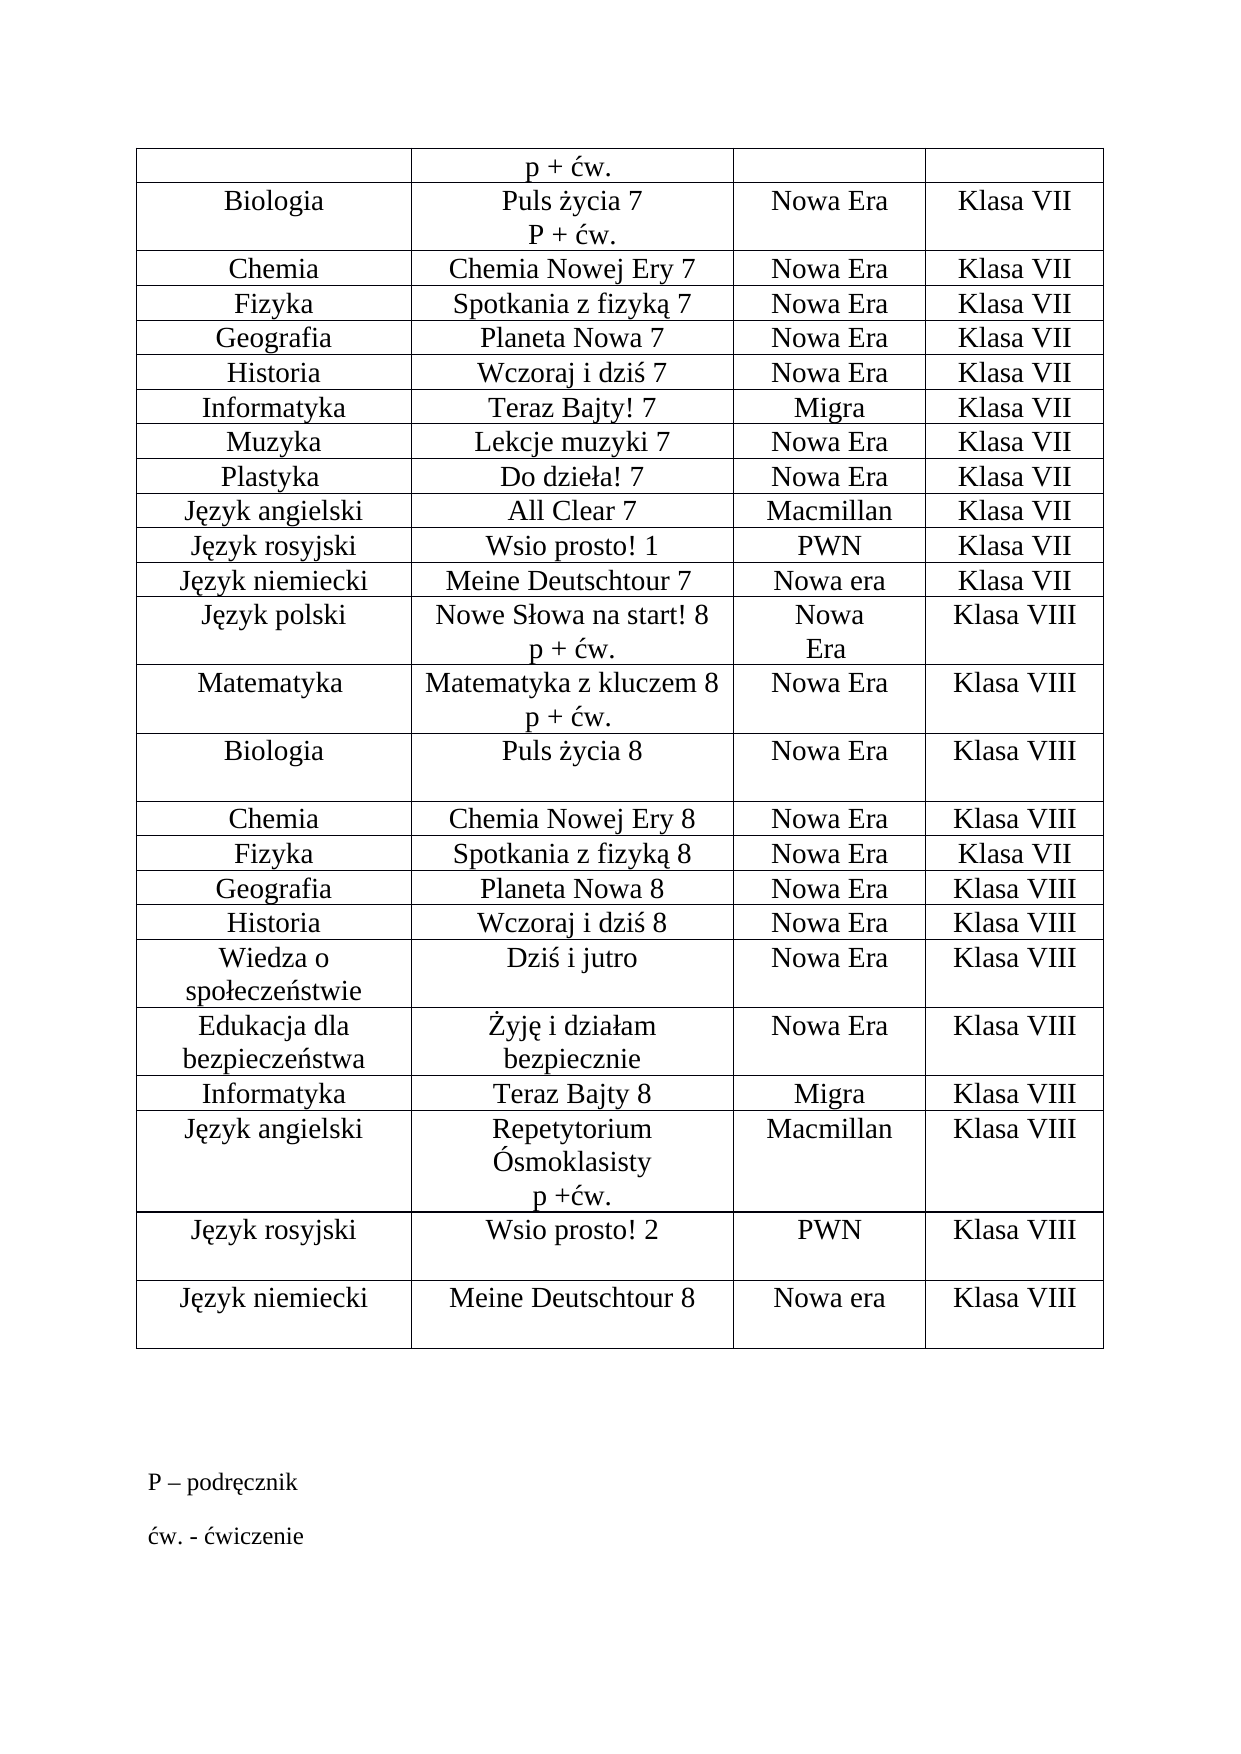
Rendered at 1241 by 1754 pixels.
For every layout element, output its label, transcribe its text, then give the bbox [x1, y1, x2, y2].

table_cell Nowa era [734, 563, 925, 596]
table_cell Nowa Era [734, 424, 925, 458]
table_cell Klasa VII [926, 424, 1103, 458]
table_cell Klasa VIII [926, 905, 1103, 939]
table_cell Planeta Nowa 7 [412, 321, 733, 354]
table_cell Język angielski [137, 1111, 411, 1211]
table_cell Klasa VII [926, 286, 1103, 319]
table_cell Fizyka [137, 286, 411, 319]
table_cell Nowa Era [734, 355, 925, 389]
table_cell Klasa VIII [926, 871, 1103, 904]
text P – podręcznik [148, 1467, 1093, 1496]
table_cell Nowa Era [734, 459, 925, 492]
table_cell Klasa VIII [926, 1008, 1103, 1075]
table_cell Puls życia 7 P + ćw. [412, 183, 733, 250]
table_cell Język rosyjski [137, 528, 411, 562]
table_cell Nowa era [734, 1281, 925, 1348]
table_cell Klasa VII [926, 390, 1103, 423]
table_cell Macmillan [734, 1111, 925, 1211]
table_cell p + ćw. [412, 149, 733, 182]
table_cell Chemia [137, 802, 411, 835]
table_cell Język niemiecki [137, 1281, 411, 1348]
table_cell Muzyka [137, 424, 411, 458]
table_cell Do dzieła! 7 [412, 459, 733, 492]
table_cell Wsio prosto! 2 [412, 1213, 733, 1279]
table_cell Nowa Era [734, 183, 925, 250]
table_cell Język niemiecki [137, 563, 411, 596]
table_cell Wczoraj i dziś 7 [412, 355, 733, 389]
table_cell Spotkania z fizyką 7 [412, 286, 733, 319]
table_cell Nowa Era [734, 321, 925, 354]
table_cell Plastyka [137, 459, 411, 492]
table_cell Klasa VII [926, 251, 1103, 285]
table_cell Migra [734, 1076, 925, 1110]
table_cell Migra [734, 390, 925, 423]
table_cell Macmillan [734, 494, 925, 527]
table_cell Matematyka z kluczem 8 p + ćw. [412, 665, 733, 732]
table_cell Nowa Era [734, 251, 925, 285]
table_cell [734, 149, 925, 182]
table_cell Klasa VIII [926, 665, 1103, 732]
table_cell Matematyka [137, 665, 411, 732]
table_cell Teraz Bajty! 7 [412, 390, 733, 423]
text ćw. - ćwiczenie [148, 1521, 1093, 1550]
table_cell Historia [137, 905, 411, 939]
table_cell Klasa VII [926, 563, 1103, 596]
table_cell Chemia Nowej Ery 7 [412, 251, 733, 285]
table_cell Meine Deutschtour 7 [412, 563, 733, 596]
table_cell Nowa Era [734, 734, 925, 801]
table_cell Lekcje muzyki 7 [412, 424, 733, 458]
table_cell PWN [734, 528, 925, 562]
table_cell Klasa VIII [926, 1213, 1103, 1279]
table_cell Nowa Era [734, 871, 925, 904]
table_cell Język polski [137, 597, 411, 664]
table_cell Wczoraj i dziś 8 [412, 905, 733, 939]
table_cell Klasa VII [926, 459, 1103, 492]
table_cell Klasa VIII [926, 1281, 1103, 1348]
table_cell Planeta Nowa 8 [412, 871, 733, 904]
table_cell Klasa VIII [926, 1111, 1103, 1211]
table_cell All Clear 7 [412, 494, 733, 527]
table_cell Chemia Nowej Ery 8 [412, 802, 733, 835]
table_cell Nowa Era [734, 286, 925, 319]
table_cell Klasa VIII [926, 597, 1103, 664]
table_cell Puls życia 8 [412, 734, 733, 801]
table_cell Klasa VIII [926, 734, 1103, 801]
table_cell Teraz Bajty 8 [412, 1076, 733, 1110]
table_cell Nowa Era [734, 1008, 925, 1075]
table_cell [926, 149, 1103, 182]
table_cell Repetytorium Ósmoklasisty p +ćw. [412, 1111, 733, 1211]
table_cell Biologia [137, 734, 411, 801]
table_cell Wsio prosto! 1 [412, 528, 733, 562]
table_cell Nowa Era [734, 905, 925, 939]
table_cell Klasa VIII [926, 940, 1103, 1007]
table_cell Informatyka [137, 1076, 411, 1110]
table_cell Spotkania z fizyką 8 [412, 836, 733, 870]
table_cell Klasa VII [926, 183, 1103, 250]
table_cell Język rosyjski [137, 1213, 411, 1279]
table_cell Nowa Era [734, 597, 925, 664]
table_cell Fizyka [137, 836, 411, 870]
table_cell Klasa VII [926, 321, 1103, 354]
table_cell Klasa VII [926, 355, 1103, 389]
table_cell Nowe Słowa na start! 8 p + ćw. [412, 597, 733, 664]
table_cell Nowa Era [734, 940, 925, 1007]
table_cell Klasa VII [926, 836, 1103, 870]
table_cell Dziś i jutro [412, 940, 733, 1007]
table_cell [137, 149, 411, 182]
table_cell Informatyka [137, 390, 411, 423]
table_cell PWN [734, 1213, 925, 1279]
table_cell Nowa Era [734, 836, 925, 870]
table_cell Edukacja dla bezpieczeństwa [137, 1008, 411, 1075]
table_cell Wiedza o społeczeństwie [137, 940, 411, 1007]
table_cell Klasa VIII [926, 1076, 1103, 1110]
table_cell Meine Deutschtour 8 [412, 1281, 733, 1348]
table_cell Geografia [137, 321, 411, 354]
table_cell Klasa VIII [926, 802, 1103, 835]
table_cell Biologia [137, 183, 411, 250]
table_cell Klasa VII [926, 494, 1103, 527]
table_cell Historia [137, 355, 411, 389]
table_cell Język angielski [137, 494, 411, 527]
table_cell Geografia [137, 871, 411, 904]
table_cell Żyję i działam bezpiecznie [412, 1008, 733, 1075]
table_cell Klasa VII [926, 528, 1103, 562]
table_cell Chemia [137, 251, 411, 285]
table_cell Nowa Era [734, 665, 925, 732]
table_cell Nowa Era [734, 802, 925, 835]
